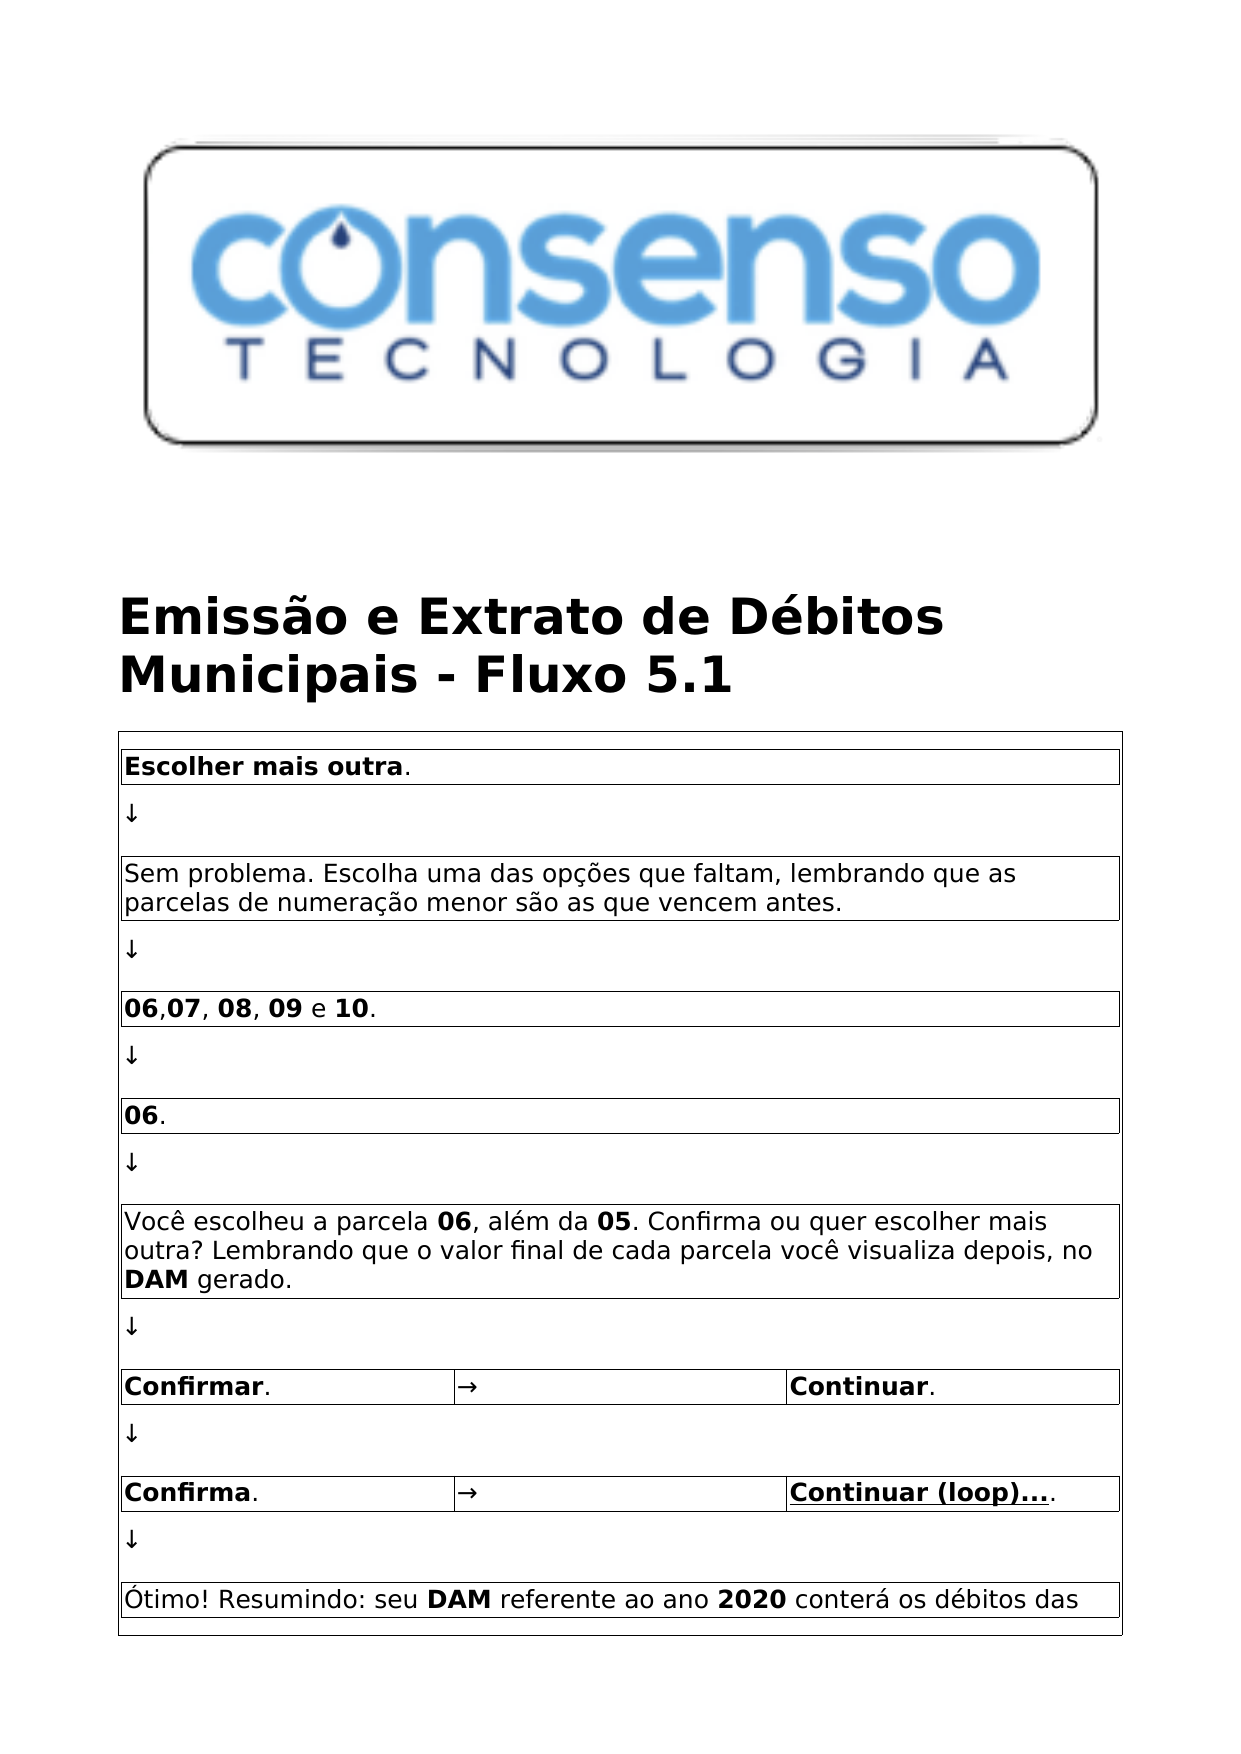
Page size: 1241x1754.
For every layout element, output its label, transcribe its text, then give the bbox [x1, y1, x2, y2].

table_header Escolher mais outra. [122, 750, 1119, 784]
table_header Sem problema. Escolha uma das opções que faltam, lembrando que as parcelas de numeração menor são as que vencem antes. [122, 857, 1119, 920]
table_header → [455, 1477, 786, 1511]
table_header → [455, 1370, 786, 1404]
table_header Confirma. [122, 1477, 454, 1511]
picture [118, 130, 1123, 480]
table_header 06,07, 08, 09 e 10. [122, 992, 1119, 1026]
table_header Você escolheu a parcela 06, além da 05. Confirma ou quer escolher mais outra? Lembrando que o valor final de cada parcela você visualiza depois, no DAM gerado. [122, 1205, 1119, 1298]
subtitle Emissão e Extrato de Débitos Municipais - Fluxo 5.1 [118, 588, 1122, 704]
table_header 06. [122, 1099, 1119, 1133]
table_header Ótimo! Resumindo: seu DAM referente ao ano 2020 conterá os débitos das [122, 1583, 1119, 1617]
table_header Continuar (loop).... [787, 1477, 1119, 1511]
table_header Confirmar. [122, 1370, 454, 1404]
table_header ↓ ↓ ↓ ↓ ↓ ↓ ↓ [119, 732, 1122, 1635]
table_header Continuar. [787, 1370, 1119, 1404]
